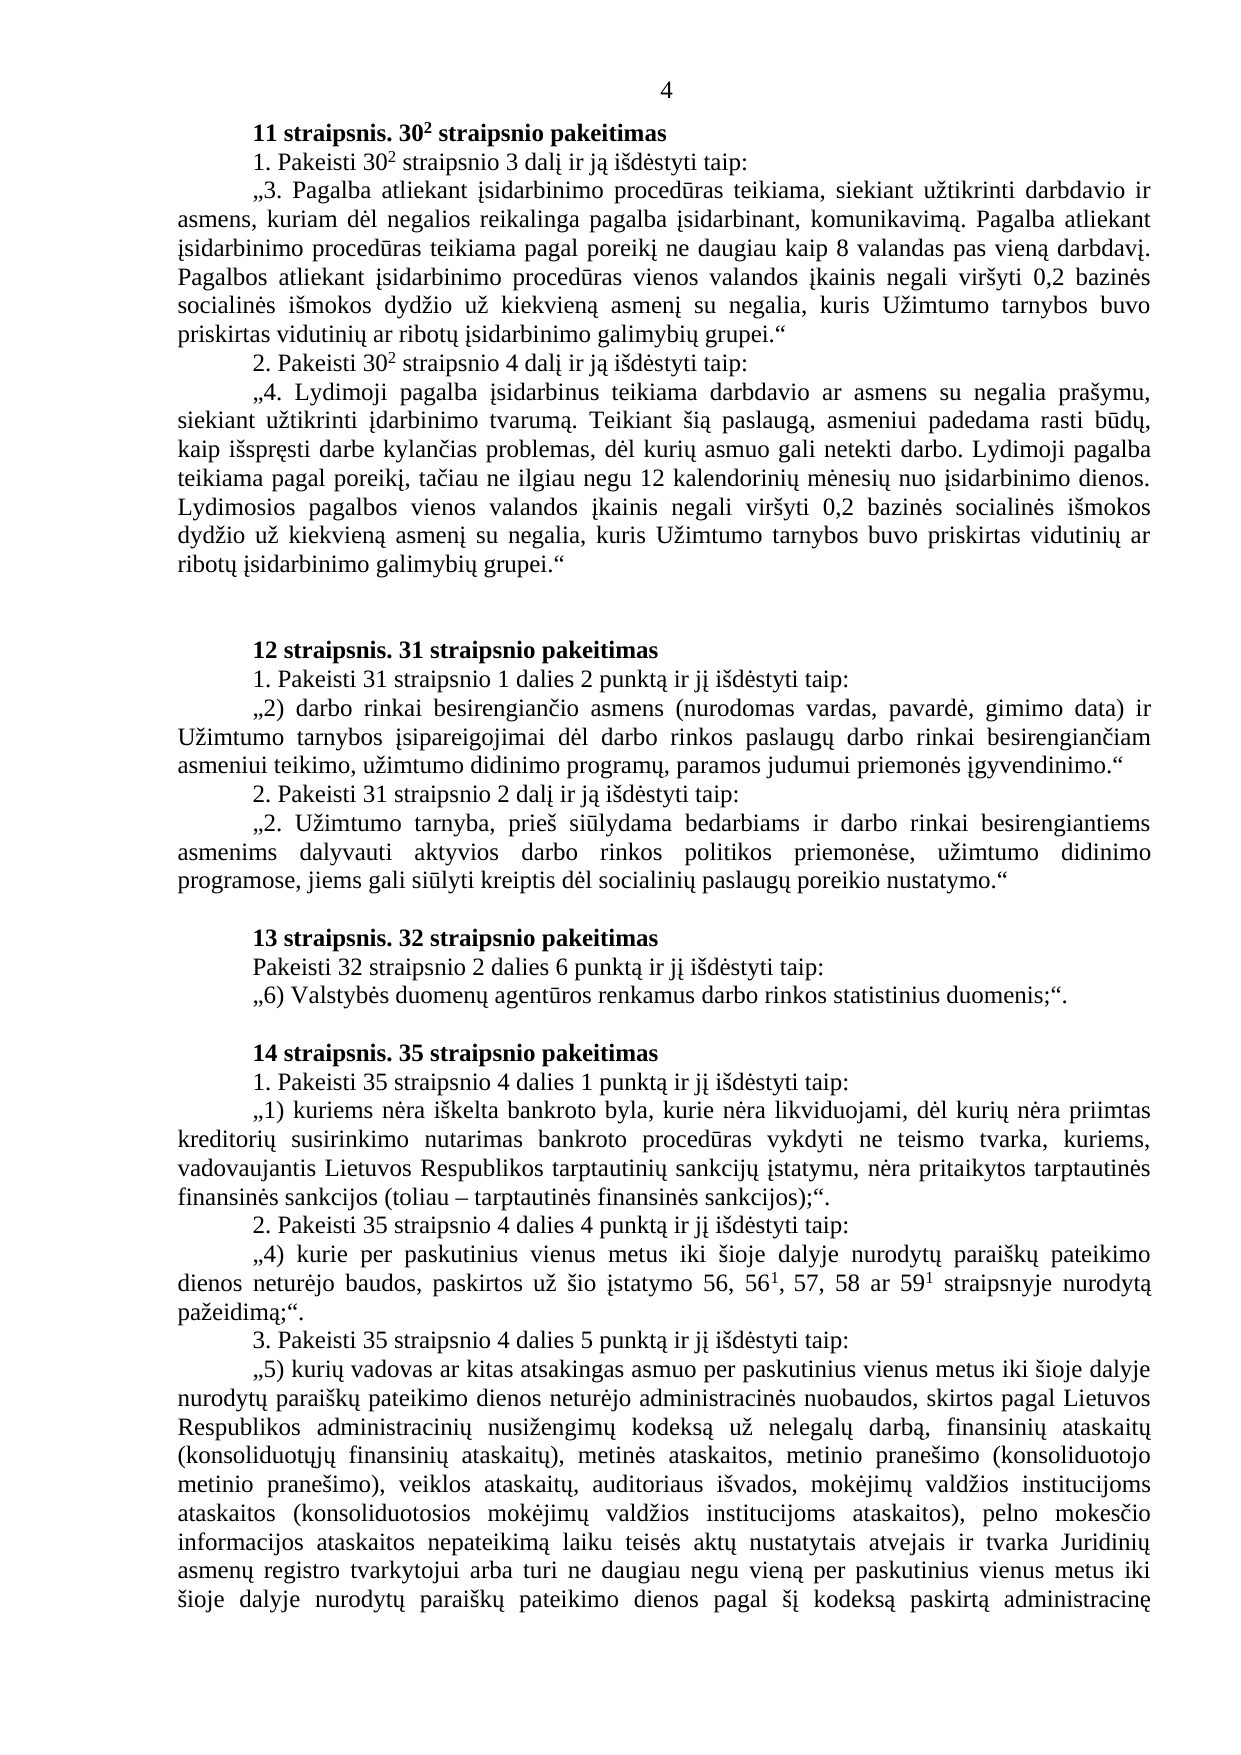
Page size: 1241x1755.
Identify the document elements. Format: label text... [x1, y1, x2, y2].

text 2. Pakeisti 35 straipsnio 4 dalies 4 punktą ir jį išdėstyti taip: [177, 1211, 1152, 1239]
text 1. Pakeisti 35 straipsnio 4 dalies 1 punktą ir jį išdėstyti taip: [177, 1067, 1152, 1096]
text „4) kurie per paskutinius vienus metus iki šioje dalyje nurodytų paraiškų pateikimo dienos neturėjo baudos, paskirtos už šio įstatymo 56, 561, 57, 58 ar 591 straipsnyje nurodytą pažeidimą;“. [177, 1239, 1152, 1326]
text 11 straipsnis. 302 straipsnio pakeitimas [177, 118, 1152, 147]
text 12 straipsnis. 31 straipsnio pakeitimas [177, 636, 1152, 664]
text 2. Pakeisti 302 straipsnio 4 dalį ir ją išdėstyti taip: [177, 348, 1152, 377]
text „4. Lydimoji pagalba įsidarbinus teikiama darbdavio ar asmens su negalia prašymu, siekiant užtikrinti įdarbinimo tvarumą. Teikiant šią paslaugą, asmeniui padedama rasti būdų, kaip išspręsti darbe kylančias problemas, dėl kurių asmuo gali netekti darbo. Lydimoji pagalba teikiama pagal poreikį, tačiau ne ilgiau negu 12 kalendorinių mėnesių nuo įsidarbinimo dienos. Lydimosios pagalbos vienos valandos įkainis negali viršyti 0,2 bazinės socialinės išmokos dydžio už kiekvieną asmenį su negalia, kuris Užimtumo tarnybos buvo priskirtas vidutinių ar ribotų įsidarbinimo galimybių grupei.“ [177, 377, 1152, 578]
text Pakeisti 32 straipsnio 2 dalies 6 punktą ir jį išdėstyti taip: [252, 952, 1152, 981]
text „3. Pagalba atliekant įsidarbinimo procedūras teikiama, siekiant užtikrinti darbdavio ir asmens, kuriam dėl negalios reikalinga pagalba įsidarbinant, komunikavimą. Pagalba atliekant įsidarbinimo procedūras teikiama pagal poreikį ne daugiau kaip 8 valandas pas vieną darbdavį. Pagalbos atliekant įsidarbinimo procedūras vienos valandos įkainis negali viršyti 0,2 bazinės socialinės išmokos dydžio už kiekvieną asmenį su negalia, kuris Užimtumo tarnybos buvo priskirtas vidutinių ar ribotų įsidarbinimo galimybių grupei.“ [177, 176, 1152, 348]
text 2. Pakeisti 31 straipsnio 2 dalį ir ją išdėstyti taip: [177, 779, 1152, 808]
text „2. Užimtumo tarnyba, prieš siūlydama bedarbiams ir darbo rinkai besirengiantiems asmenims dalyvauti aktyvios darbo rinkos politikos priemonėse, užimtumo didinimo programose, jiems gali siūlyti kreiptis dėl socialinių paslaugų poreikio nustatymo.“ [177, 808, 1152, 894]
text „5) kurių vadovas ar kitas atsakingas asmuo per paskutinius vienus metus iki šioje dalyje nurodytų paraiškų pateikimo dienos neturėjo administracinės nuobaudos, skirtos pagal Lietuvos Respublikos administracinių nusižengimų kodeksą už nelegalų darbą, finansinių ataskaitų (konsoliduotųjų finansinių ataskaitų), metinės ataskaitos, metinio pranešimo (konsoliduotojo metinio pranešimo), veiklos ataskaitų, auditoriaus išvados, mokėjimų valdžios institucijoms ataskaitos (konsoliduotosios mokėjimų valdžios institucijoms ataskaitos), pelno mokesčio informacijos ataskaitos nepateikimą laiku teisės aktų nustatytais atvejais ir tvarka Juridinių asmenų registro tvarkytojui arba turi ne daugiau negu vieną per paskutinius vienus metus iki šioje dalyje nurodytų paraiškų pateikimo dienos pagal šį kodeksą paskirtą administracinę [177, 1354, 1152, 1613]
text „2) darbo rinkai besirengiančio asmens (nurodomas vardas, pavardė, gimimo data) ir Užimtumo tarnybos įsipareigojimai dėl darbo rinkos paslaugų darbo rinkai besirengiančiam asmeniui teikimo, užimtumo didinimo programų, paramos judumui priemonės įgyvendinimo.“ [177, 693, 1152, 779]
text 1. Pakeisti 302 straipsnio 3 dalį ir ją išdėstyti taip: [252, 147, 1152, 176]
text 1. Pakeisti 31 straipsnio 1 dalies 2 punktą ir jį išdėstyti taip: [177, 664, 1152, 693]
text „1) kuriems nėra iškelta bankroto byla, kurie nėra likviduojami, dėl kurių nėra priimtas kreditorių susirinkimo nutarimas bankroto procedūras vykdyti ne teismo tvarka, kuriems, vadovaujantis Lietuvos Respublikos tarptautinių sankcijų įstatymu, nėra pritaikytos tarptautinės finansinės sankcijos (toliau – tarptautinės finansinės sankcijos);“. [177, 1096, 1152, 1211]
text „6) Valstybės duomenų agentūros renkamus darbo rinkos statistinius duomenis;“. [177, 981, 1152, 1009]
text 3. Pakeisti 35 straipsnio 4 dalies 5 punktą ir jį išdėstyti taip: [177, 1326, 1152, 1354]
text 13 straipsnis. 32 straipsnio pakeitimas [177, 923, 1152, 952]
text 14 straipsnis. 35 straipsnio pakeitimas [177, 1038, 1152, 1067]
